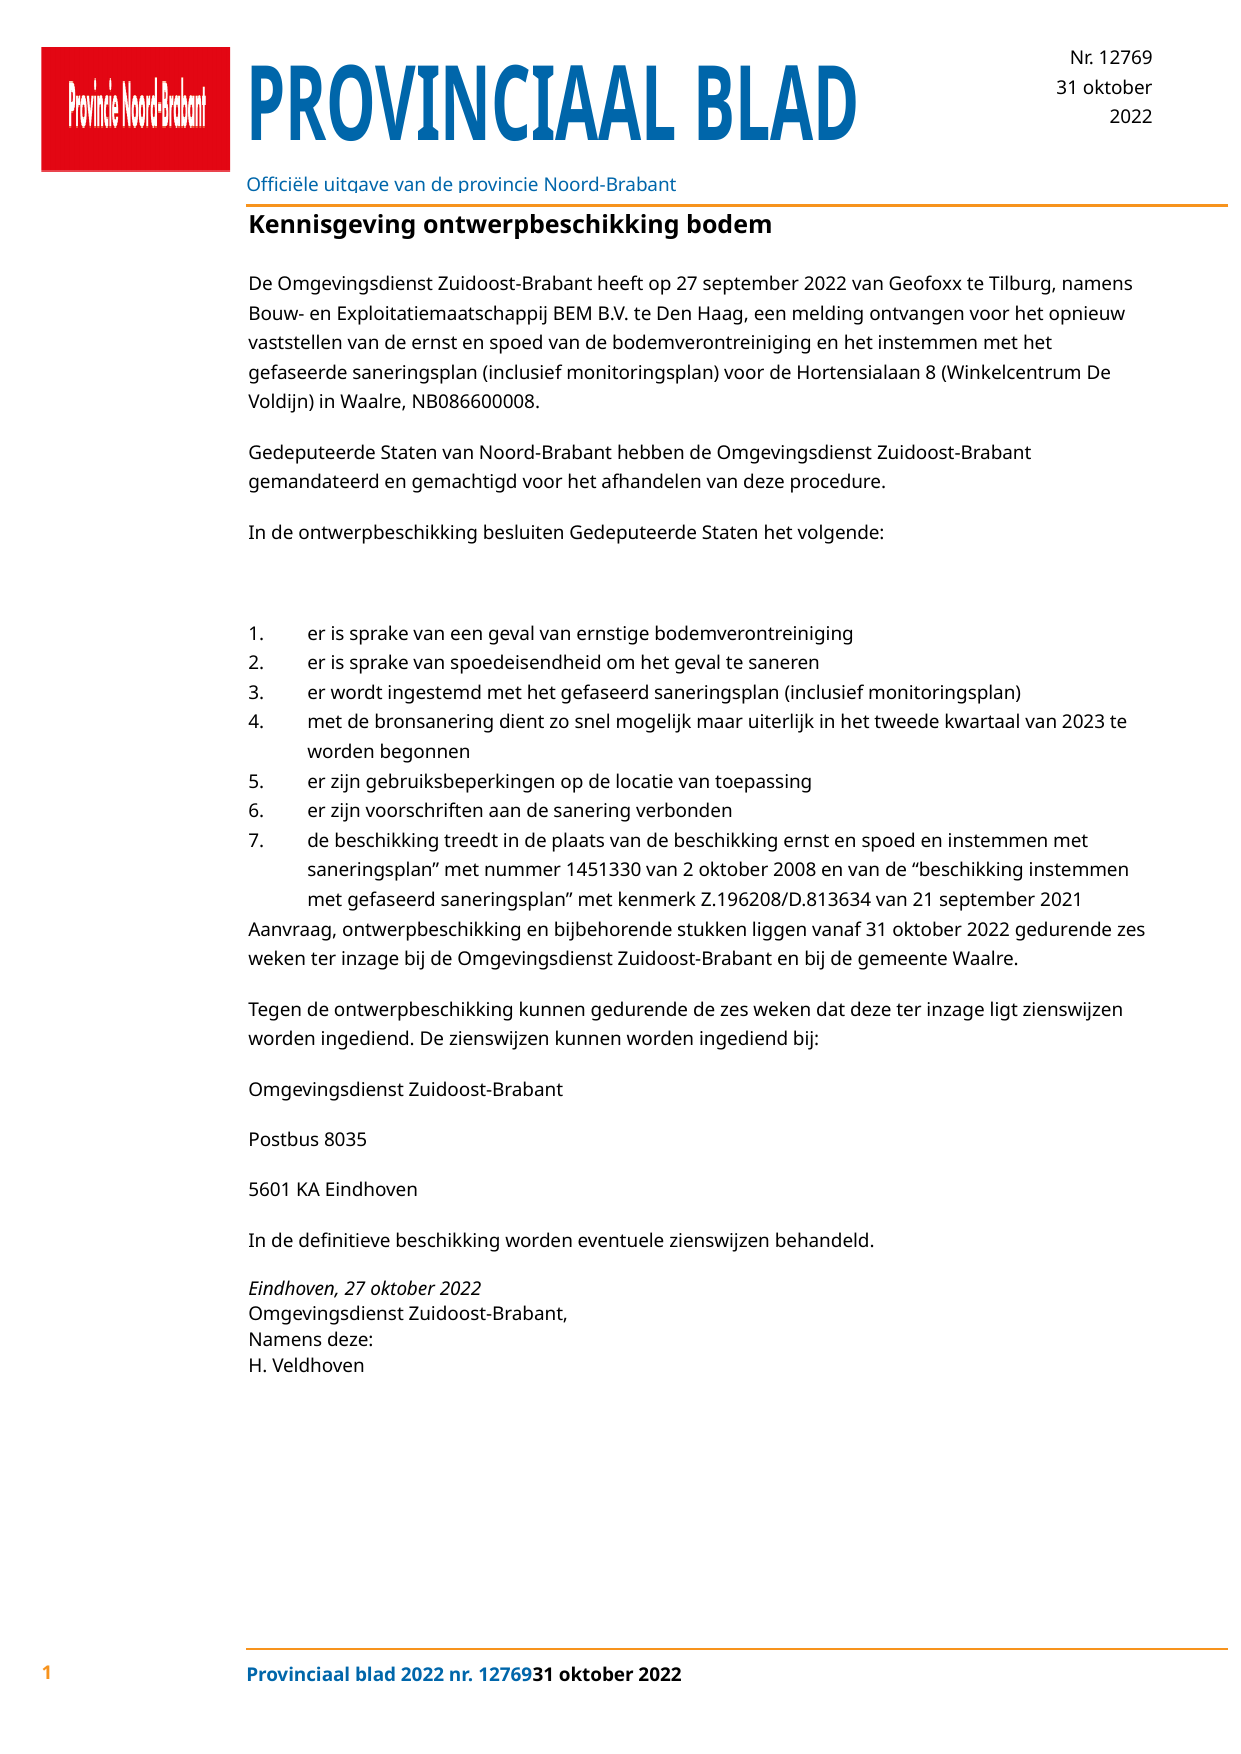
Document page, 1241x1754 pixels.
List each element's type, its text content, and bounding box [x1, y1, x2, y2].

text Postbus 8035 [248, 1126, 1152, 1152]
list met de bronsanering dient zo snel mogelijk maar uiterlijk in het tweede kwartaal van 2023 te worden begonnen [248, 709, 1152, 764]
text Gedeputeerde Staten van Noord-Brabant hebben de Omgevingsdienst Zuidoost-Brabant gemandateerd en gemachtigd voor het afhandelen van deze procedure. [248, 439, 1152, 494]
text 5601 KA Eindhoven [248, 1177, 1152, 1202]
text In de definitieve beschikking worden eventuele zienswijzen behandeld. [248, 1227, 1152, 1253]
text Aanvraag, ontwerpbeschikking en bijbehorende stukken liggen vanaf 31 oktober 2022 gedurende zes weken ter inzage bij de Omgevingsdienst Zuidoost-Brabant en bij de gemeente Waalre. [248, 916, 1152, 971]
list er zijn gebruiksbeperkingen op de locatie van toepassing [248, 768, 1152, 793]
list er is sprake van een geval van ernstige bodemverontreiniging [248, 620, 1152, 646]
list er is sprake van spoedeisendheid om het geval te saneren [248, 649, 1152, 675]
text Eindhoven, 27 oktober 2022 [248, 1275, 1152, 1301]
text Kennisgeving ontwerpbeschikking bodem [248, 207, 1152, 241]
text Omgevingsdienst Zuidoost-Brabant, [248, 1301, 1152, 1326]
text In de ontwerpbeschikking besluiten Gedeputeerde Staten het volgende: [248, 519, 1152, 545]
text Omgevingsdienst Zuidoost-Brabant [248, 1076, 1152, 1101]
picture [41, 47, 231, 172]
text H. Veldhoven [248, 1352, 1152, 1378]
text Tegen de ontwerpbeschikking kunnen gedurende de zes weken dat deze ter inzage ligt zienswijzen worden ingediend. De zienswijzen kunnen worden ingediend bij: [248, 996, 1152, 1051]
text De Omgevingsdienst Zuidoost-Brabant heeft op 27 september 2022 van Geofoxx te Tilburg, namens Bouw- en Exploitatiemaatschappij BEM B.V. te Den Haag, een melding ontvangen voor het opnieuw vaststellen van de ernst en spoed van de bodemverontreiniging en het instemmen met het gefaseerde saneringsplan (inclusief monitoringsplan) voor de Hortensialaan 8 (Winkelcentrum De Voldijn) in Waalre, NB086600008. [248, 270, 1152, 414]
list er wordt ingestemd met het gefaseerd saneringsplan (inclusief monitoringsplan) [248, 679, 1152, 705]
list de beschikking treedt in de plaats van de beschikking ernst en spoed en instemmen met saneringsplan” met nummer 1451330 van 2 oktober 2008 en van de “beschikking instemmen met gefaseerd saneringsplan” met kenmerk Z.196208/D.813634 van 21 september 2021 [248, 827, 1152, 912]
list er zijn voorschriften aan de sanering verbonden [248, 797, 1152, 823]
text Namens deze: [248, 1326, 1152, 1352]
